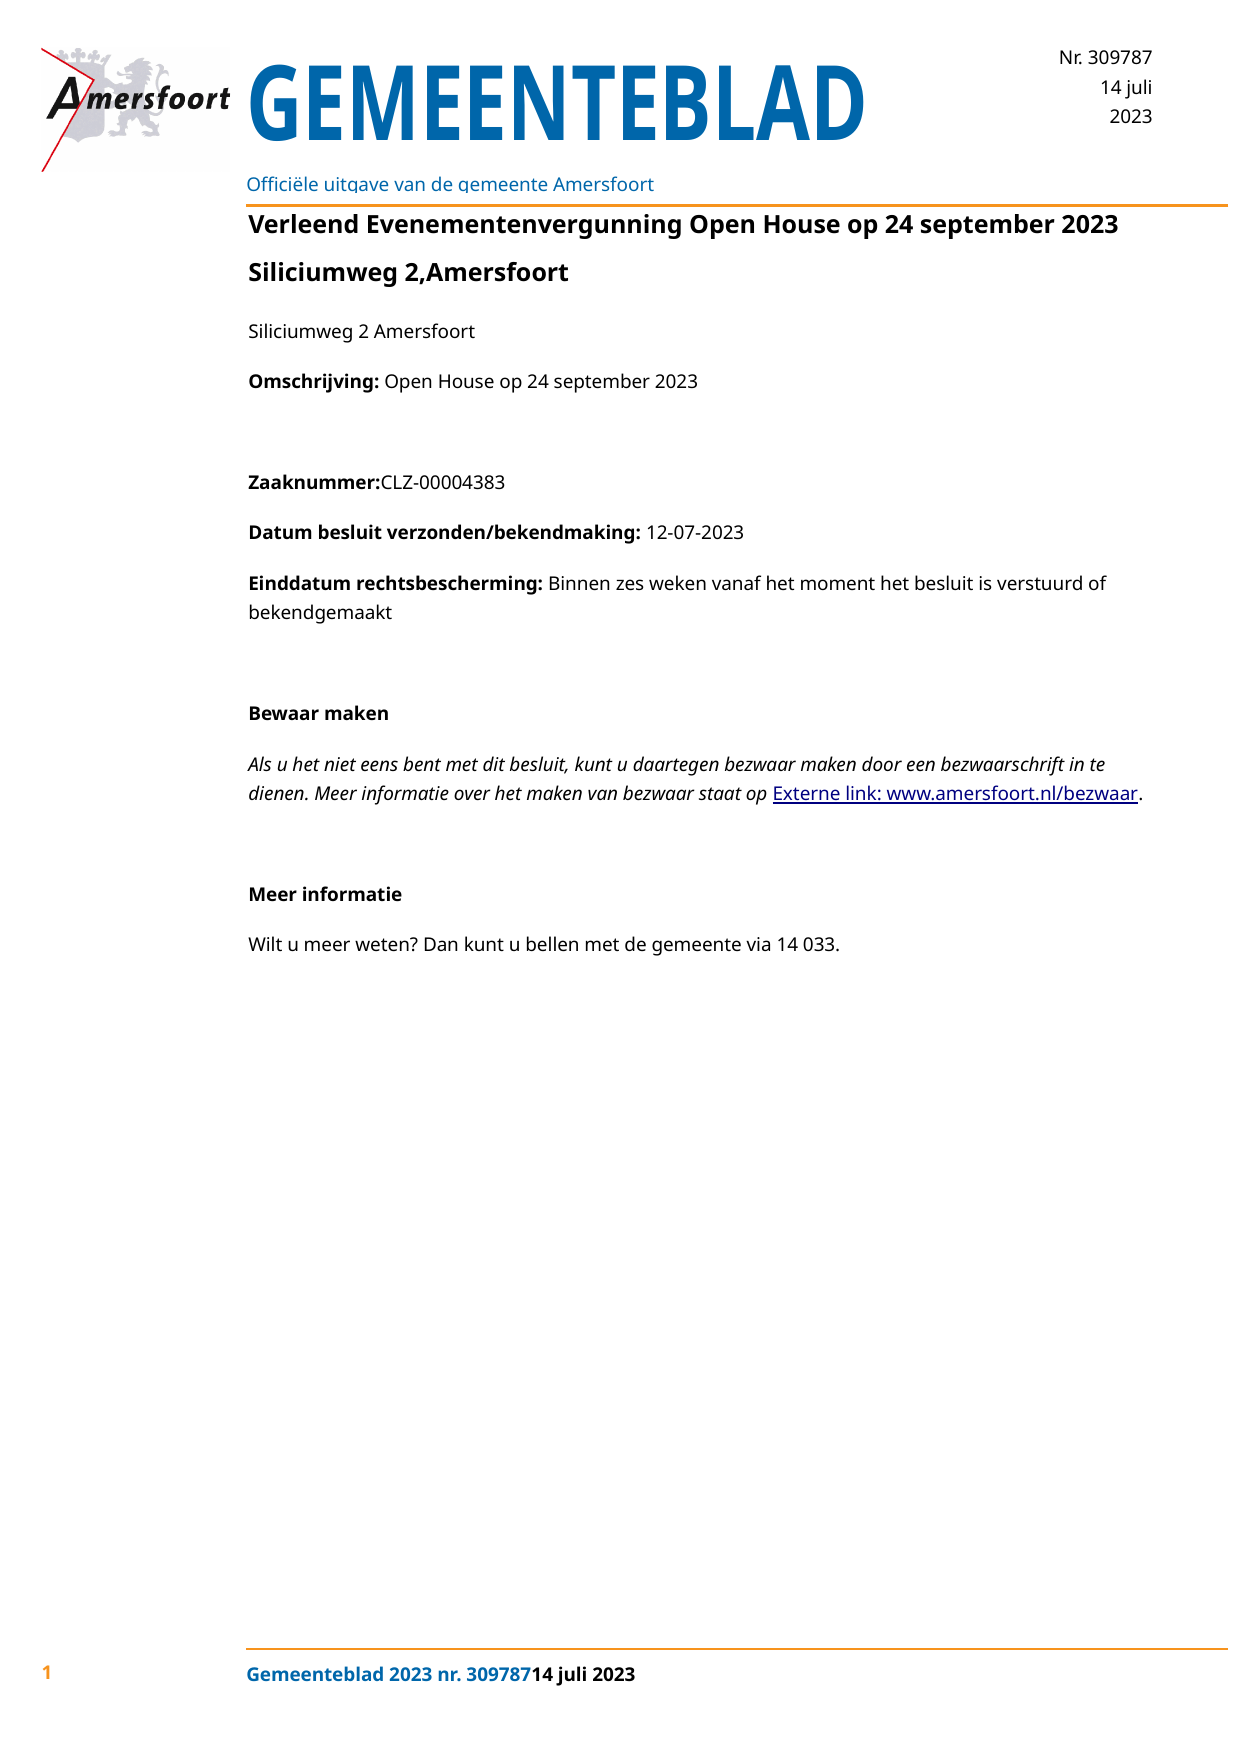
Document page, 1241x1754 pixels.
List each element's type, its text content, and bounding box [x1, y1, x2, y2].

text Omschrijving: Open House op 24 september 2023 [248, 368, 1152, 394]
text Verleend Evenementenvergunning Open House op 24 september 2023 Siliciumweg 2,Amersfoort [248, 207, 1152, 288]
text Wilt u meer weten? Dan kunt u bellen met de gemeente via 14 033. [248, 932, 1152, 957]
picture [41, 47, 231, 172]
text Datum besluit verzonden/bekendmaking: 12-07-2023 [248, 519, 1152, 545]
text Siliciumweg 2 Amersfoort [248, 318, 1152, 344]
text Bewaar maken [248, 700, 1152, 726]
text Meer informatie [248, 881, 1152, 907]
text Einddatum rechtsbescherming: Binnen zes weken vanaf het moment het besluit is verstuurd of bekendgemaakt [248, 570, 1152, 625]
text Als u het niet eens bent met dit besluit, kunt u daartegen bezwaar maken door een bezwaarschrift in te dienen. Meer informatie over het maken van bezwaar staat op Externe link: www.amersfoort.nl/bezwaar. [248, 751, 1152, 806]
text Zaaknummer:CLZ-00004383 [248, 469, 1152, 495]
